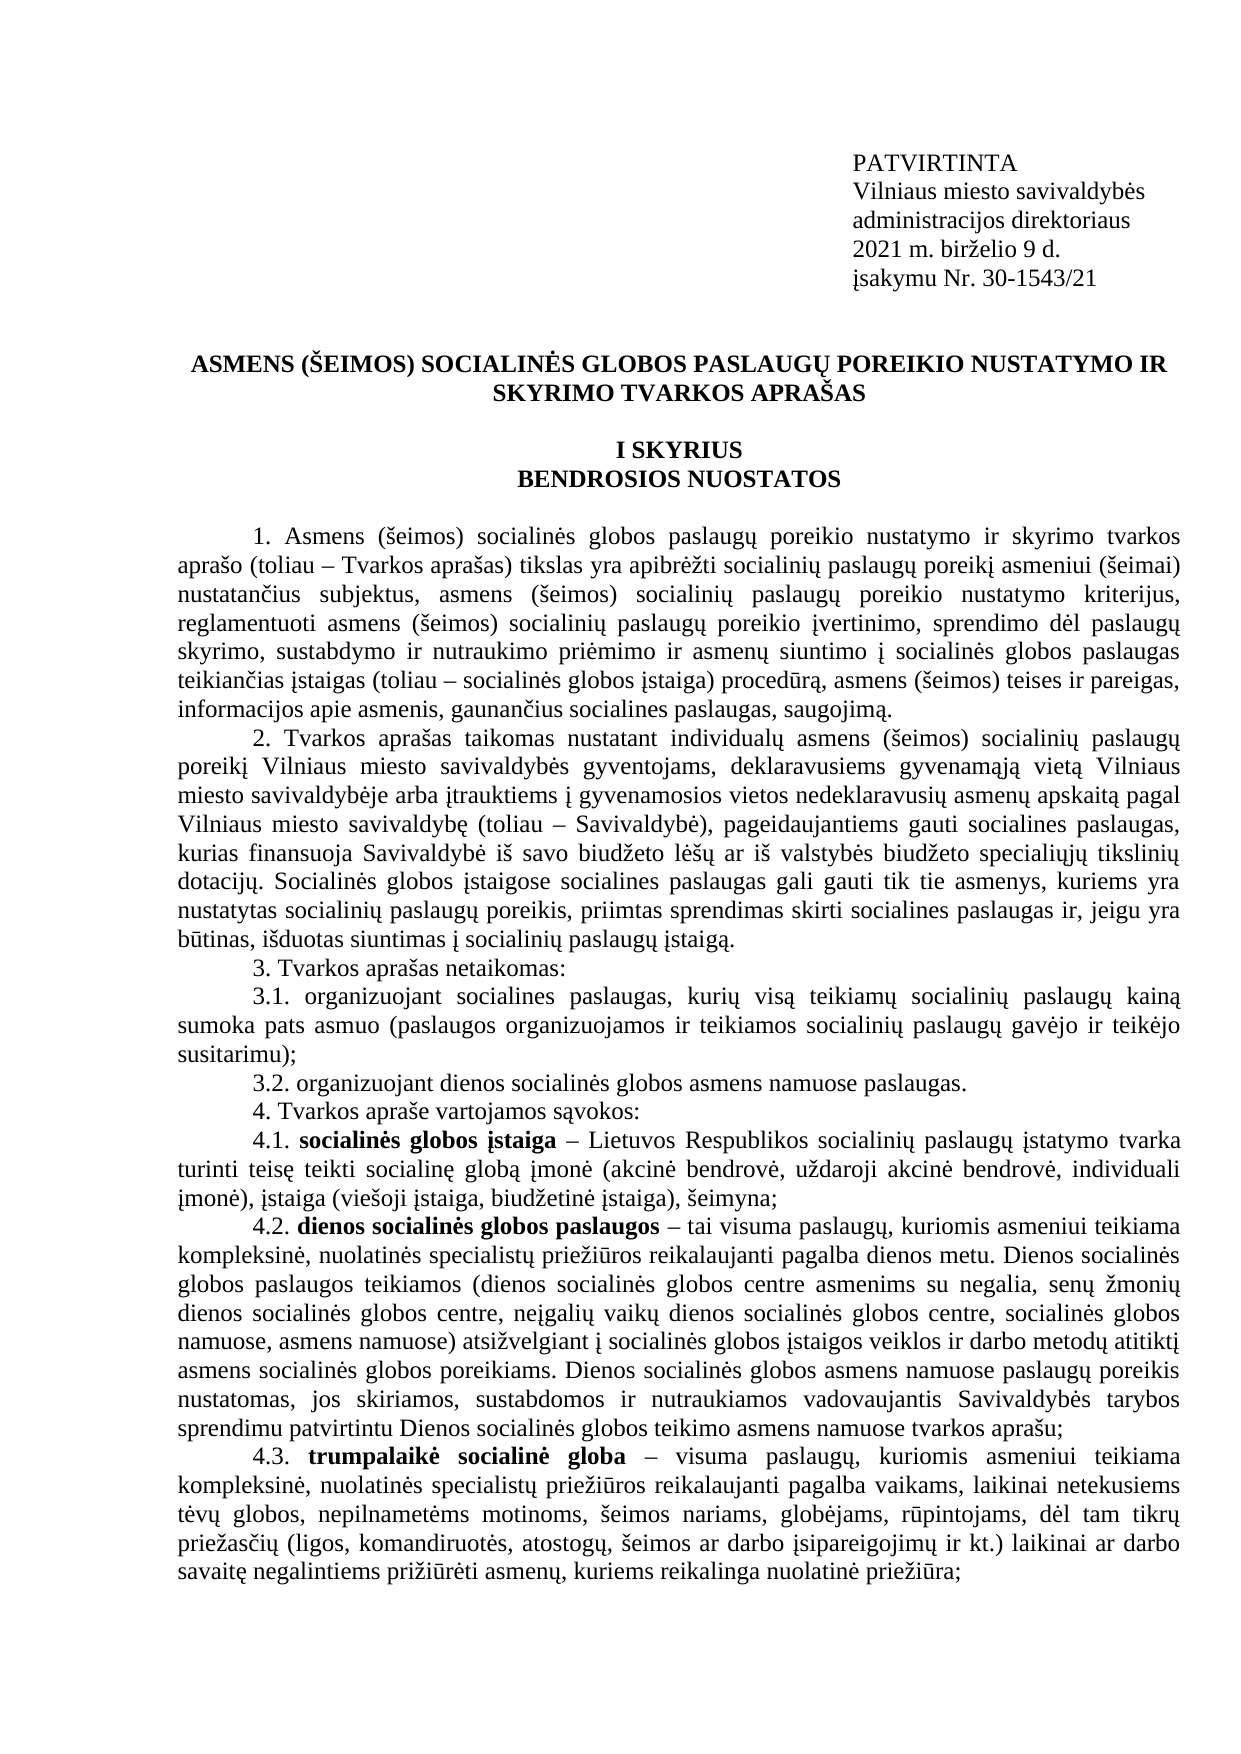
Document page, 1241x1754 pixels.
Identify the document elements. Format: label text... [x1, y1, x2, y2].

text 4.2. dienos socialinės globos paslaugos – tai visuma paslaugų, kuriomis asmeniui teikiama kompleksinė, nuolatinės specialistų priežiūros reikalaujanti pagalba dienos metu. Dienos socialinės globos paslaugos teikiamos (dienos socialinės globos centre asmenims su negalia, senų žmonių dienos socialinės globos centre, neįgalių vaikų dienos socialinės globos centre, socialinės globos namuose, asmens namuose) atsižvelgiant į socialinės globos įstaigos veiklos ir darbo metodų atitiktį asmens socialinės globos poreikiams. Dienos socialinės globos asmens namuose paslaugų poreikis nustatomas, jos skiriamos, sustabdomos ir nutraukiamos vadovaujantis Savivaldybės tarybos sprendimu patvirtintu Dienos socialinės globos teikimo asmens namuose tvarkos aprašu; [177, 1211, 1181, 1441]
text Vilniaus miesto savivaldybės [852, 176, 1181, 205]
text PATVIRTINTA [852, 148, 1181, 176]
text 3. Tvarkos aprašas netaikomas: [177, 953, 1181, 981]
text 4.1. socialinės globos įstaiga – Lietuvos Respublikos socialinių paslaugų įstatymo tvarka turinti teisę teikti socialinę globą įmonė (akcinė bendrovė, uždaroji akcinė bendrovė, individuali įmonė), įstaiga (viešoji įstaiga, biudžetinė įstaiga), šeimyna; [177, 1125, 1181, 1211]
text 2. Tvarkos aprašas taikomas nustatant individualų asmens (šeimos) socialinių paslaugų poreikį Vilniaus miesto savivaldybės gyventojams, deklaravusiems gyvenamąją vietą Vilniaus miesto savivaldybėje arba įtrauktiems į gyvenamosios vietos nedeklaravusių asmenų apskaitą pagal Vilniaus miesto savivaldybę (toliau – Savivaldybė), pageidaujantiems gauti socialines paslaugas, kurias finansuoja Savivaldybė iš savo biudžeto lėšų ar iš valstybės biudžeto specialiųjų tikslinių dotacijų. Socialinės globos įstaigose socialines paslaugas gali gauti tik tie asmenys, kuriems yra nustatytas socialinių paslaugų poreikis, priimtas sprendimas skirti socialines paslaugas ir, jeigu yra būtinas, išduotas siuntimas į socialinių paslaugų įstaigą. [177, 723, 1181, 953]
text 3.1. organizuojant socialines paslaugas, kurių visą teikiamų socialinių paslaugų kainą sumoka pats asmuo (paslaugos organizuojamos ir teikiamos socialinių paslaugų gavėjo ir teikėjo susitarimu); [177, 981, 1181, 1068]
text 2021 m. birželio 9 d. [717, 234, 1181, 263]
text 4.3. trumpalaikė socialinė globa – visuma paslaugų, kuriomis asmeniui teikiama kompleksinė, nuolatinės specialistų priežiūros reikalaujanti pagalba vaikams, laikinai netekusiems tėvų globos, nepilnametėms motinoms, šeimos nariams, globėjams, rūpintojams, dėl tam tikrų priežasčių (ligos, komandiruotės, atostogų, šeimos ar darbo įsipareigojimų ir kt.) laikinai ar darbo savaitę negalintiems prižiūrėti asmenų, kuriems reikalinga nuolatinė priežiūra; [177, 1441, 1181, 1585]
text 4. Tvarkos apraše vartojamos sąvokos: [177, 1096, 1181, 1125]
text administracijos direktoriaus [717, 205, 1181, 234]
text ASMENS (ŠEIMOS) SOCIALINĖS GLOBOS PASLAUGŲ POREIKIO NUSTATYMO IR SKYRIMO TVARKOS APRAŠAS [177, 349, 1181, 406]
text įsakymu Nr. 30-1543/21 [717, 263, 1181, 291]
text 3.2. organizuojant dienos socialinės globos asmens namuose paslaugas. [177, 1068, 1181, 1096]
text BENDROSIOS NUOSTATOS [177, 464, 1181, 493]
text I SKYRIUS [177, 435, 1181, 464]
text 1. Asmens (šeimos) socialinės globos paslaugų poreikio nustatymo ir skyrimo tvarkos aprašo (toliau – Tvarkos aprašas) tikslas yra apibrėžti socialinių paslaugų poreikį asmeniui (šeimai) nustatančius subjektus, asmens (šeimos) socialinių paslaugų poreikio nustatymo kriterijus, reglamentuoti asmens (šeimos) socialinių paslaugų poreikio įvertinimo, sprendimo dėl paslaugų skyrimo, sustabdymo ir nutraukimo priėmimo ir asmenų siuntimo į socialinės globos paslaugas teikiančias įstaigas (toliau – socialinės globos įstaiga) procedūrą, asmens (šeimos) teises ir pareigas, informacijos apie asmenis, gaunančius socialines paslaugas, saugojimą. [177, 521, 1181, 723]
